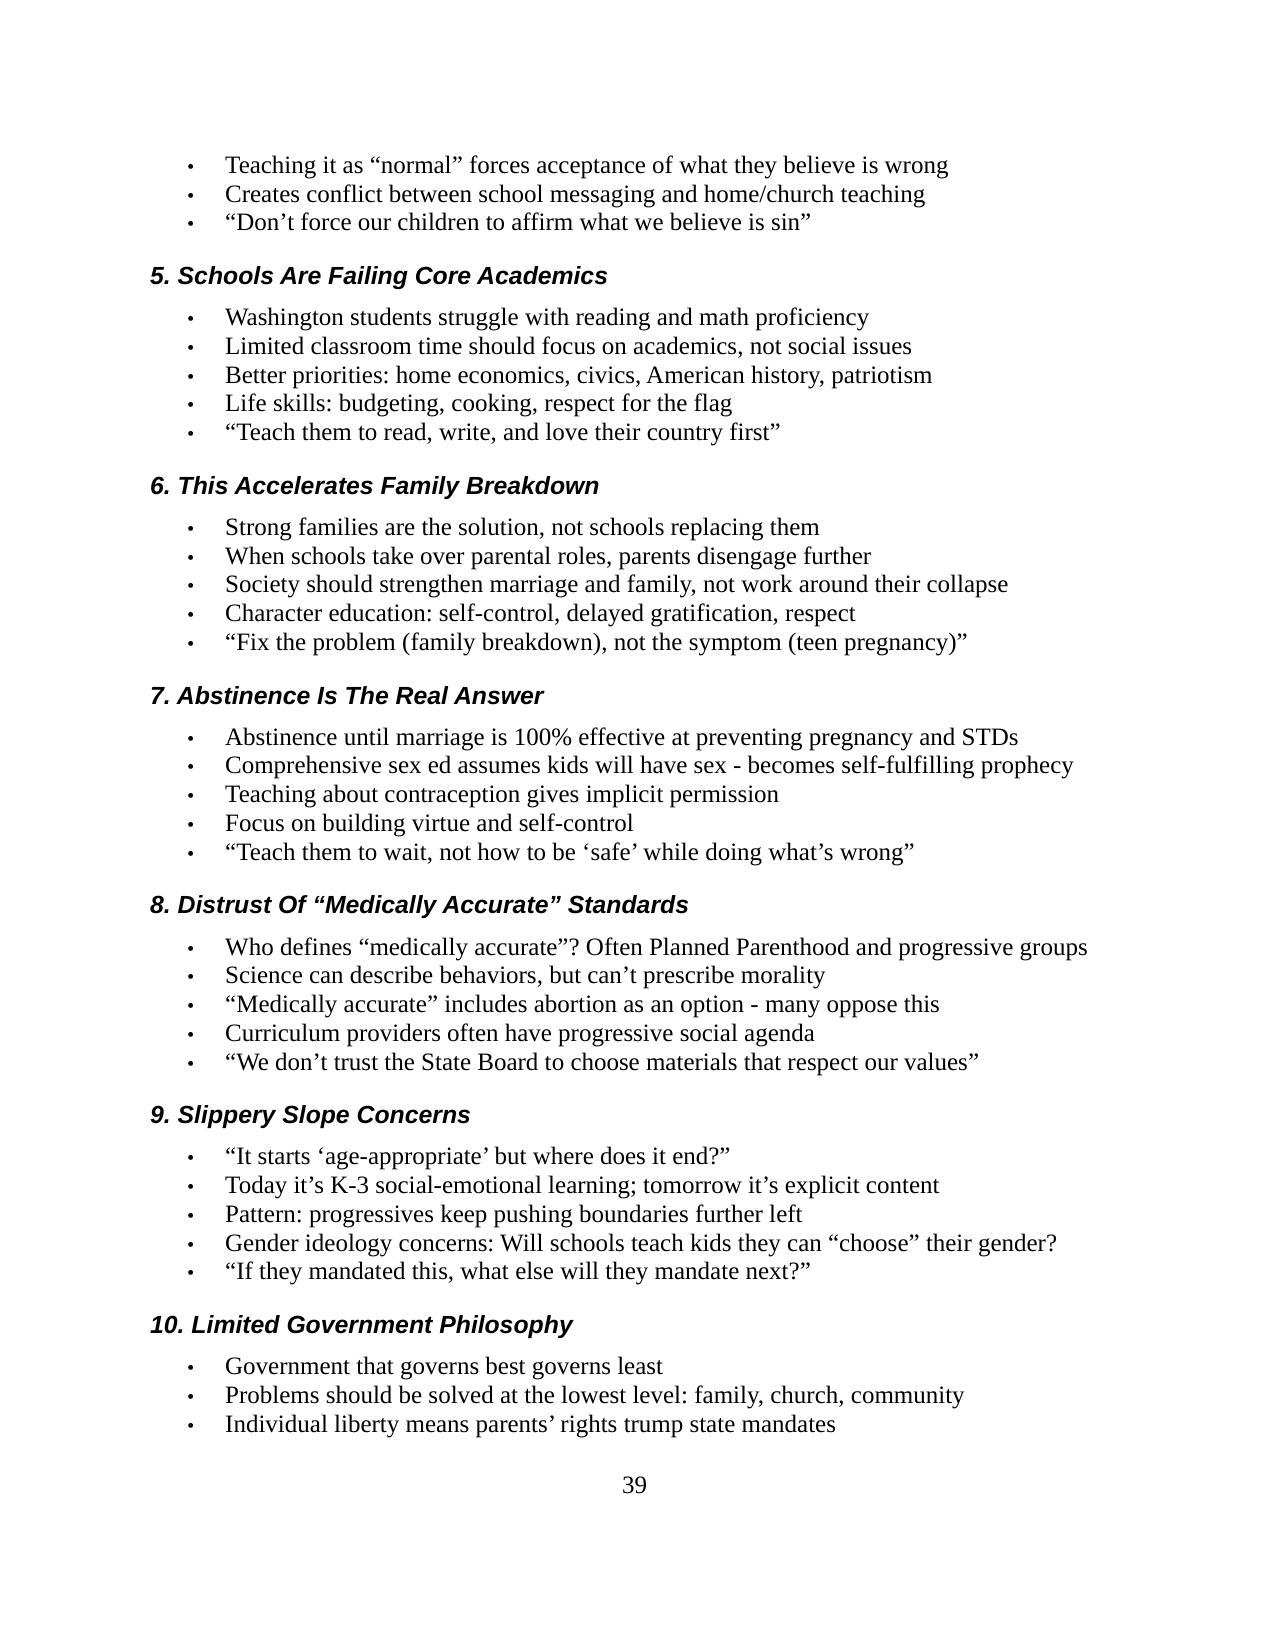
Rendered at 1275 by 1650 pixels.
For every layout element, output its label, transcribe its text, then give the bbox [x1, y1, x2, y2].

list Better priorities: home economics, civics, American history, patriotism [187, 360, 1125, 388]
subtitle 5. Schools Are Failing Core Academics [150, 261, 1125, 290]
list Individual liberty means parents’ rights trump state mandates [187, 1409, 1125, 1437]
list Life skills: budgeting, cooking, respect for the flag [187, 388, 1125, 417]
list Curriculum providers often have progressive social agenda [187, 1018, 1125, 1047]
list Government that governs best governs least [187, 1351, 1125, 1380]
subtitle 6. This Accelerates Family Breakdown [150, 471, 1125, 499]
list Science can describe behaviors, but can’t prescribe morality [187, 960, 1125, 989]
list Today it’s K-3 social-emotional learning; tomorrow it’s explicit content [187, 1170, 1125, 1199]
list Comprehensive sex ed assumes kids will have sex - becomes self-fulfilling prophecy [187, 751, 1125, 779]
list “Teach them to read, write, and love their country first” [187, 417, 1125, 446]
list Society should strengthen marriage and family, not work around their collapse [187, 569, 1125, 598]
list Creates conflict between school messaging and home/church teaching [187, 179, 1125, 207]
list Focus on building virtue and self-control [187, 808, 1125, 837]
list Strong families are the solution, not schools replacing them [187, 512, 1125, 541]
subtitle 8. Distrust Of “Medically Accurate” Standards [150, 891, 1125, 919]
list “We don’t trust the State Board to choose materials that respect our values” [187, 1047, 1125, 1075]
subtitle 10. Limited Government Philosophy [150, 1310, 1125, 1339]
list Limited classroom time should focus on academics, not social issues [187, 331, 1125, 360]
subtitle 9. Slippery Slope Concerns [150, 1100, 1125, 1129]
list “Teach them to wait, not how to be ‘safe’ while doing what’s wrong” [187, 837, 1125, 866]
list Gender ideology concerns: Will schools teach kids they can “choose” their gender? [187, 1228, 1125, 1256]
list “If they mandated this, what else will they mandate next?” [187, 1256, 1125, 1285]
list Teaching about contraception gives implicit permission [187, 779, 1125, 808]
list “Medically accurate” includes abortion as an option - many oppose this [187, 989, 1125, 1018]
list “Don’t force our children to affirm what we believe is sin” [187, 207, 1125, 236]
subtitle 7. Abstinence Is The Real Answer [150, 681, 1125, 709]
list Pattern: progressives keep pushing boundaries further left [187, 1199, 1125, 1228]
list Problems should be solved at the lowest level: family, church, community [187, 1380, 1125, 1409]
list Abstinence until marriage is 100% effective at preventing pregnancy and STDs [187, 722, 1125, 751]
list Washington students struggle with reading and math proficiency [187, 302, 1125, 331]
list “It starts ‘age-appropriate’ but where does it end?” [187, 1141, 1125, 1170]
list Teaching it as “normal” forces acceptance of what they believe is wrong [187, 150, 1125, 179]
list “Fix the problem (family breakdown), not the symptom (teen pregnancy)” [187, 627, 1125, 656]
list Character education: self-control, delayed gratification, respect [187, 598, 1125, 627]
list Who defines “medically accurate”? Often Planned Parenthood and progressive groups [187, 932, 1125, 960]
list When schools take over parental roles, parents disengage further [187, 541, 1125, 569]
